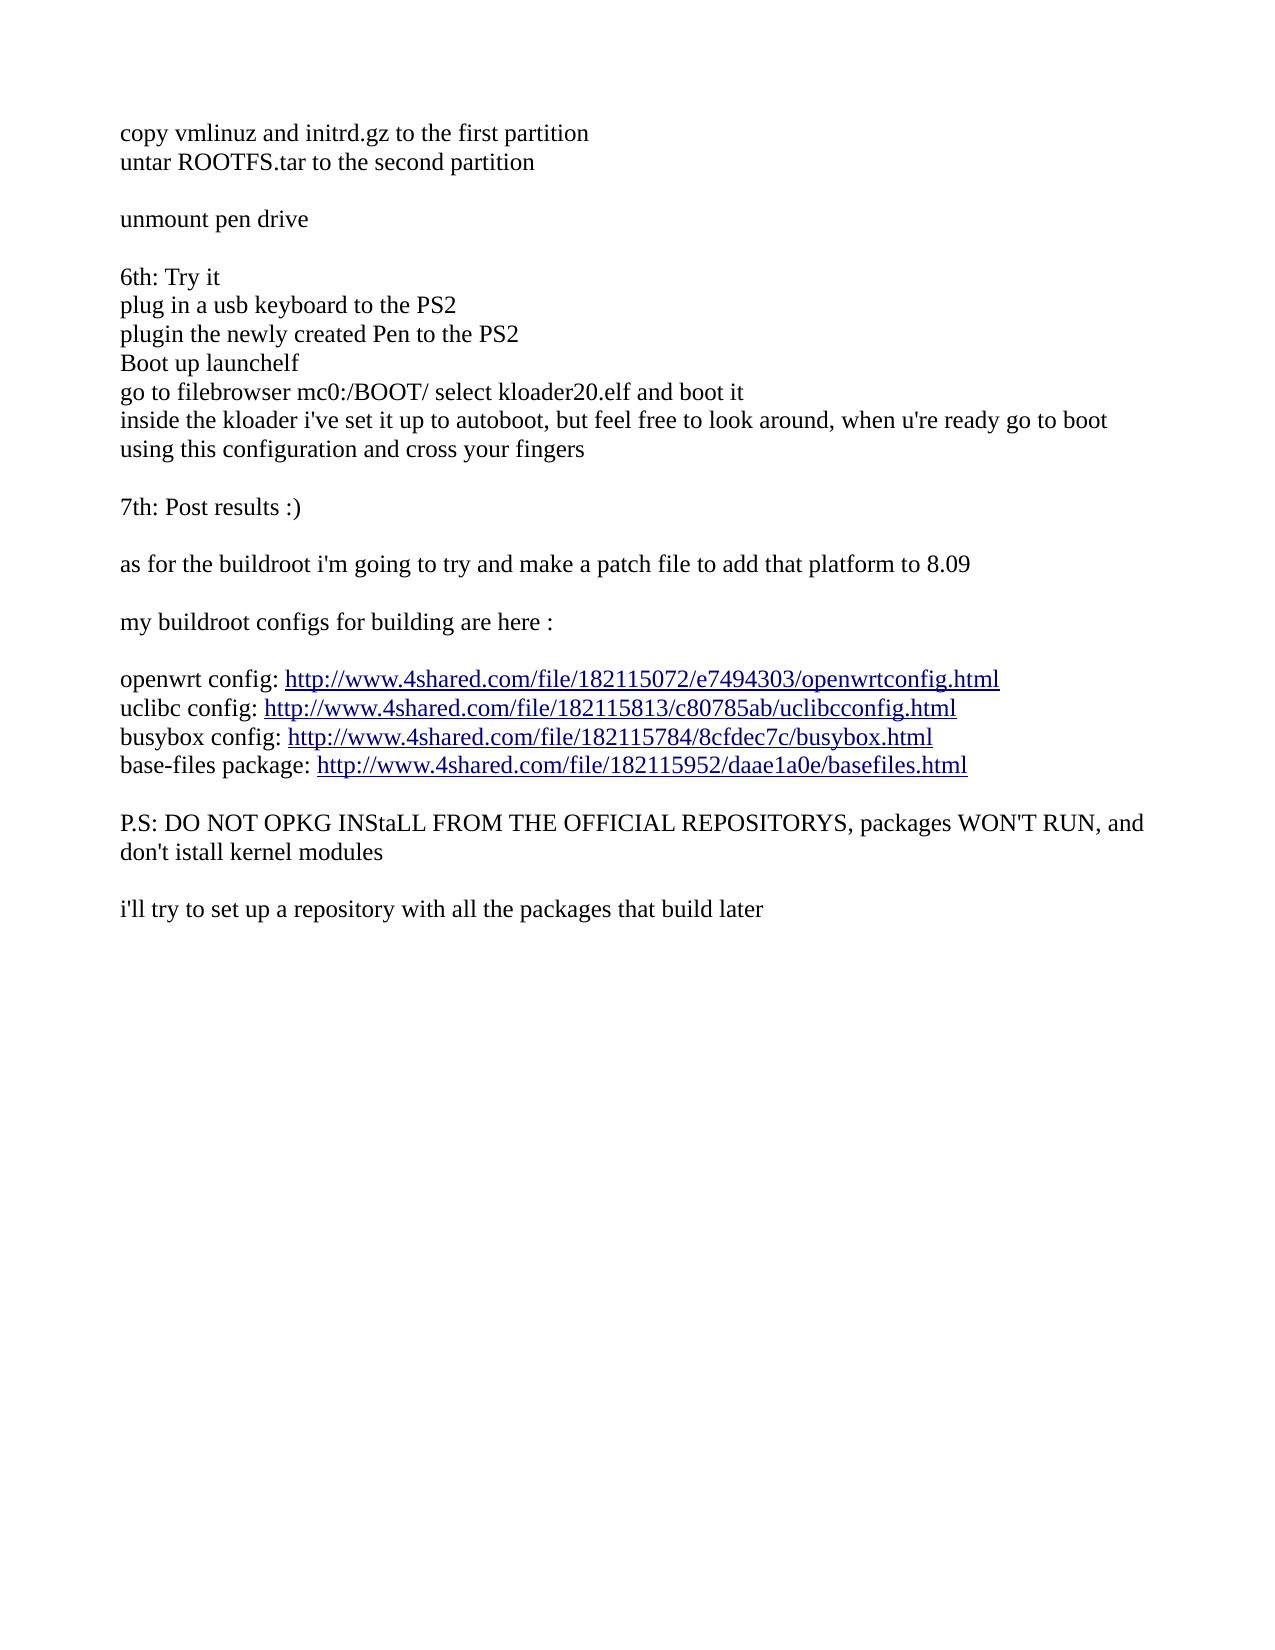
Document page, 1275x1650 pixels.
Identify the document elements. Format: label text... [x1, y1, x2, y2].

text copy vmlinuz and initrd.gz to the first partition untar ROOTFS.tar to the second partition unmount pen drive 6th: Try it plug in a usb keyboard to the PS2 plugin the newly created Pen to the PS2 Boot up launchelf go to filebrowser mc0:/BOOT/ select kloader20.elf and boot it inside the kloader i've set it up to autoboot, but feel free to look around, when u're ready go to boot using this configuration and cross your fingers 7th: Post results :) as for the buildroot i'm going to try and make a patch file to add that platform to 8.09 my buildroot configs for building are here : openwrt config: http://www.4shared.com/file/182115072/e7494303/openwrtconfig.html uclibc config: http://www.4shared.com/file/182115813/c80785ab/uclibcconfig.html busybox config: http://www.4shared.com/file/182115784/8cfdec7c/busybox.html base-files package: http://www.4shared.com/file/182115952/daae1a0e/basefiles.html P.S: DO NOT OPKG INStaLL FROM THE OFFICIAL REPOSITORYS, packages WON'T RUN, and don't istall kernel modules i'll try to set up a repository with all the packages that build later [120, 118, 1157, 923]
